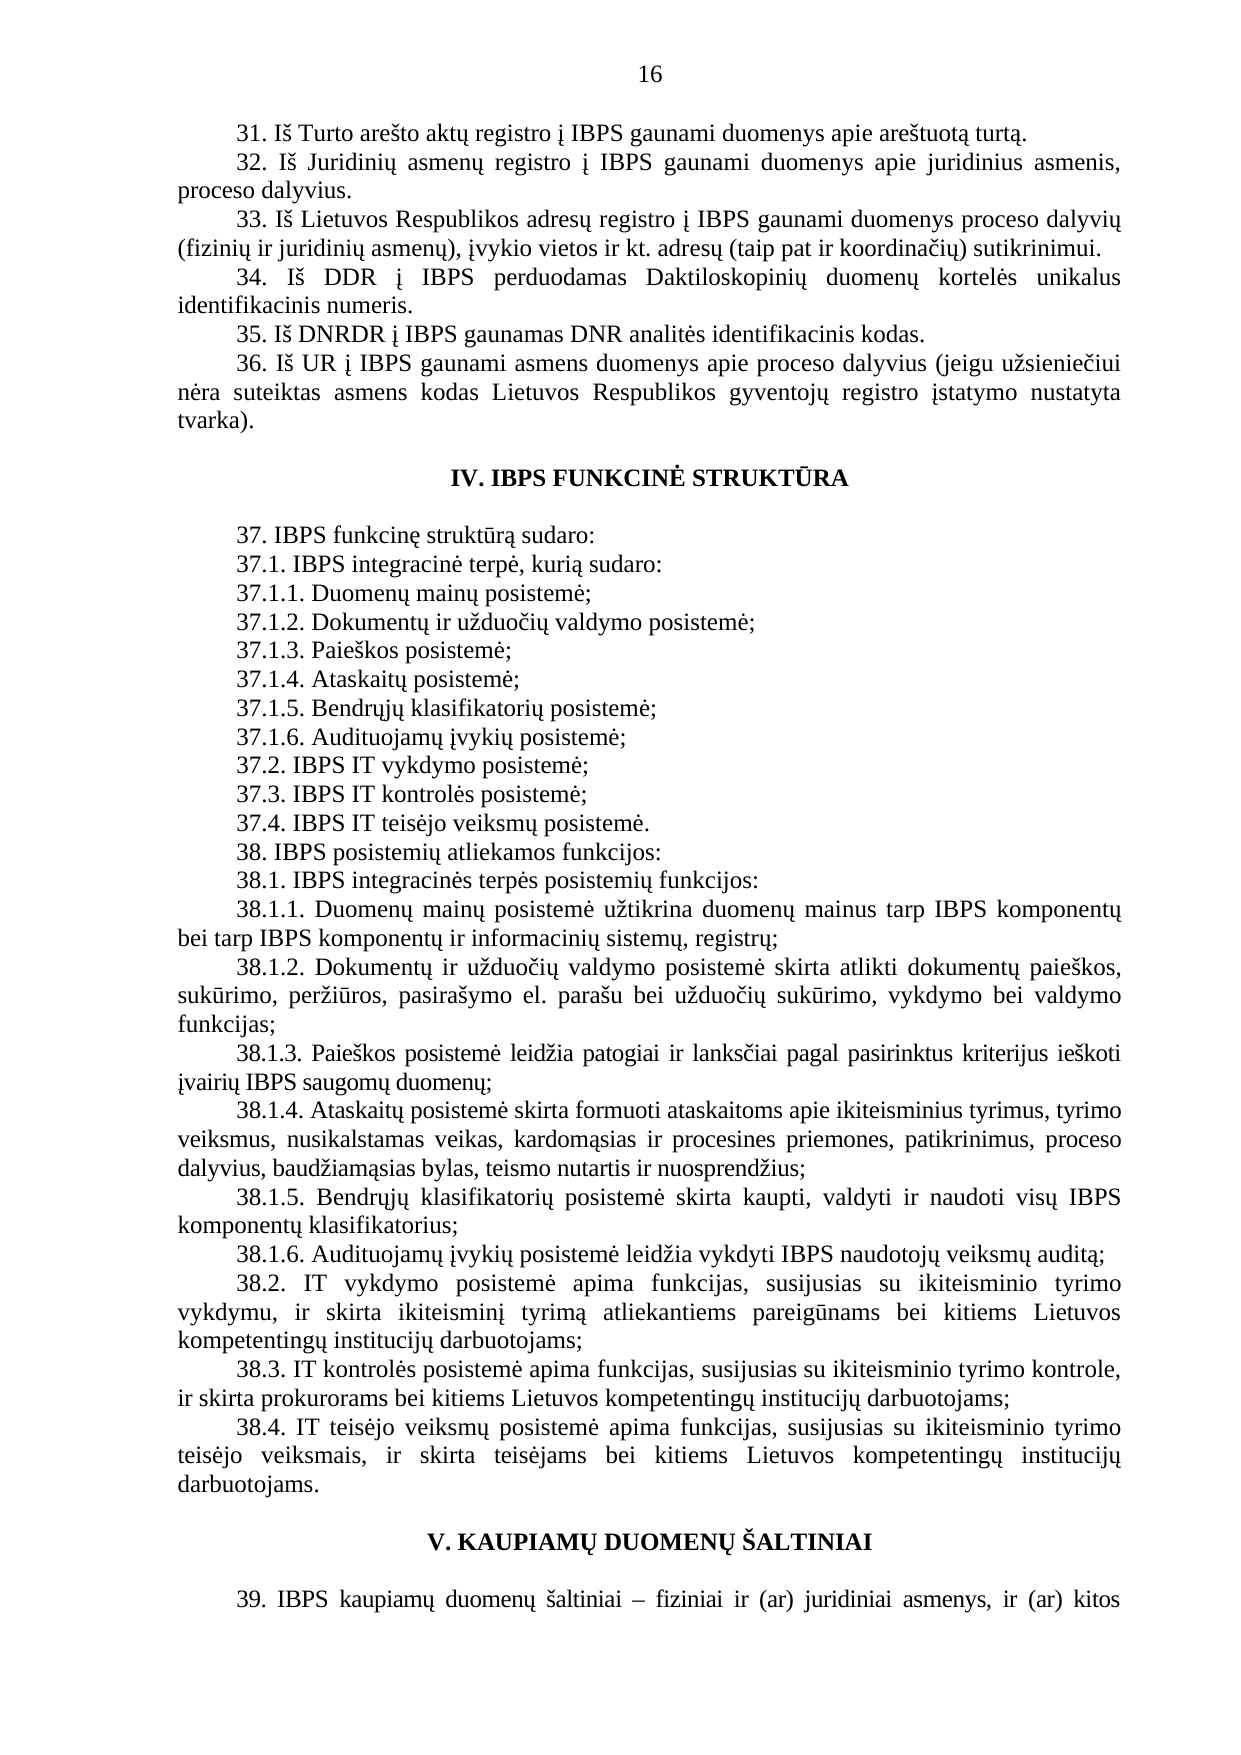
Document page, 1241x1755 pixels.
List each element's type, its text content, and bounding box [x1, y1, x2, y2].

text 38.2. IT vykdymo posistemė apima funkcijas, susijusias su ikiteisminio tyrimo vykdymu, ir skirta ikiteisminį tyrimą atliekantiems pareigūnams bei kitiems Lietuvos kompetentingų institucijų darbuotojams; [177, 1268, 1122, 1354]
text 37.1.2. Dokumentų ir užduočių valdymo posistemė; [177, 607, 1122, 636]
text 33. Iš Lietuvos Respublikos adresų registro į IBPS gaunami duomenys proceso dalyvių (fizinių ir juridinių asmenų), įvykio vietos ir kt. adresų (taip pat ir koordinačių) sutikrinimui. [177, 204, 1122, 262]
text 37.1.6. Audituojamų įvykių posistemė; [177, 722, 1122, 751]
text 37.3. IBPS IT kontrolės posistemė; [177, 779, 1122, 808]
text 37.4. IBPS IT teisėjo veiksmų posistemė. [177, 808, 1122, 837]
text 35. Iš DNRDR į IBPS gaunamas DNR analitės identifikacinis kodas. [177, 319, 1122, 348]
text 38.1. IBPS integracinės terpės posistemių funkcijos: [177, 866, 1122, 894]
text 38.1.6. Audituojamų įvykių posistemė leidžia vykdyti IBPS naudotojų veiksmų auditą; [177, 1239, 1122, 1268]
text 38.1.4. Ataskaitų posistemė skirta formuoti ataskaitoms apie ikiteisminius tyrimus, tyrimo veiksmus, nusikalstamas veikas, kardomąsias ir procesines priemones, patikrinimus, proceso dalyvius, baudžiamąsias bylas, teismo nutartis ir nuosprendžius; [177, 1096, 1122, 1182]
text 37.2. IBPS IT vykdymo posistemė; [177, 751, 1122, 779]
text 37.1.1. Duomenų mainų posistemė; [177, 578, 1122, 607]
text 38.1.2. Dokumentų ir užduočių valdymo posistemė skirta atlikti dokumentų paieškos, sukūrimo, peržiūros, pasirašymo el. parašu bei užduočių sukūrimo, vykdymo bei valdymo funkcijas; [177, 952, 1122, 1038]
text 34. Iš DDR į IBPS perduodamas Daktiloskopinių duomenų kortelės unikalus identifikacinis numeris. [177, 262, 1122, 319]
text 37. IBPS funkcinę struktūrą sudaro: [177, 521, 1122, 549]
text 38.1.1. Duomenų mainų posistemė užtikrina duomenų mainus tarp IBPS komponentų bei tarp IBPS komponentų ir informacinių sistemų, registrų; [177, 894, 1122, 952]
text 39. IBPS kaupiamų duomenų šaltiniai – fiziniai ir (ar) juridiniai asmenys, ir (ar) kitos [177, 1584, 1122, 1613]
text IV. IBPS FUNKCINĖ STRUKTŪRA [177, 463, 1122, 492]
text 38.4. IT teisėjo veiksmų posistemė apima funkcijas, susijusias su ikiteisminio tyrimo teisėjo veiksmais, ir skirta teisėjams bei kitiems Lietuvos kompetentingų institucijų darbuotojams. [177, 1412, 1122, 1498]
text 37.1. IBPS integracinė terpė, kurią sudaro: [177, 549, 1122, 578]
text 37.1.5. Bendrųjų klasifikatorių posistemė; [177, 693, 1122, 722]
text 37.1.3. Paieškos posistemė; [177, 636, 1122, 664]
text 37.1.4. Ataskaitų posistemė; [177, 664, 1122, 693]
text 31. Iš Turto arešto aktų registro į IBPS gaunami duomenys apie areštuotą turtą. [177, 118, 1122, 147]
text 36. Iš UR į IBPS gaunami asmens duomenys apie proceso dalyvius (jeigu užsieniečiui nėra suteiktas asmens kodas Lietuvos Respublikos gyventojų registro įstatymo nustatyta tvarka). [177, 348, 1122, 434]
text 32. Iš Juridinių asmenų registro į IBPS gaunami duomenys apie juridinius asmenis, proceso dalyvius. [177, 147, 1122, 204]
text V. KAUPIAMŲ DUOMENŲ ŠALTINIAI [177, 1527, 1122, 1556]
text 38.3. IT kontrolės posistemė apima funkcijas, susijusias su ikiteisminio tyrimo kontrole, ir skirta prokurorams bei kitiems Lietuvos kompetentingų institucijų darbuotojams; [177, 1354, 1122, 1412]
text 38.1.3. Paieškos posistemė leidžia patogiai ir lanksčiai pagal pasirinktus kriterijus ieškoti įvairių IBPS saugomų duomenų; [177, 1038, 1122, 1096]
text 38. IBPS posistemių atliekamos funkcijos: [177, 837, 1122, 866]
text 38.1.5. Bendrųjų klasifikatorių posistemė skirta kaupti, valdyti ir naudoti visų IBPS komponentų klasifikatorius; [177, 1182, 1122, 1239]
